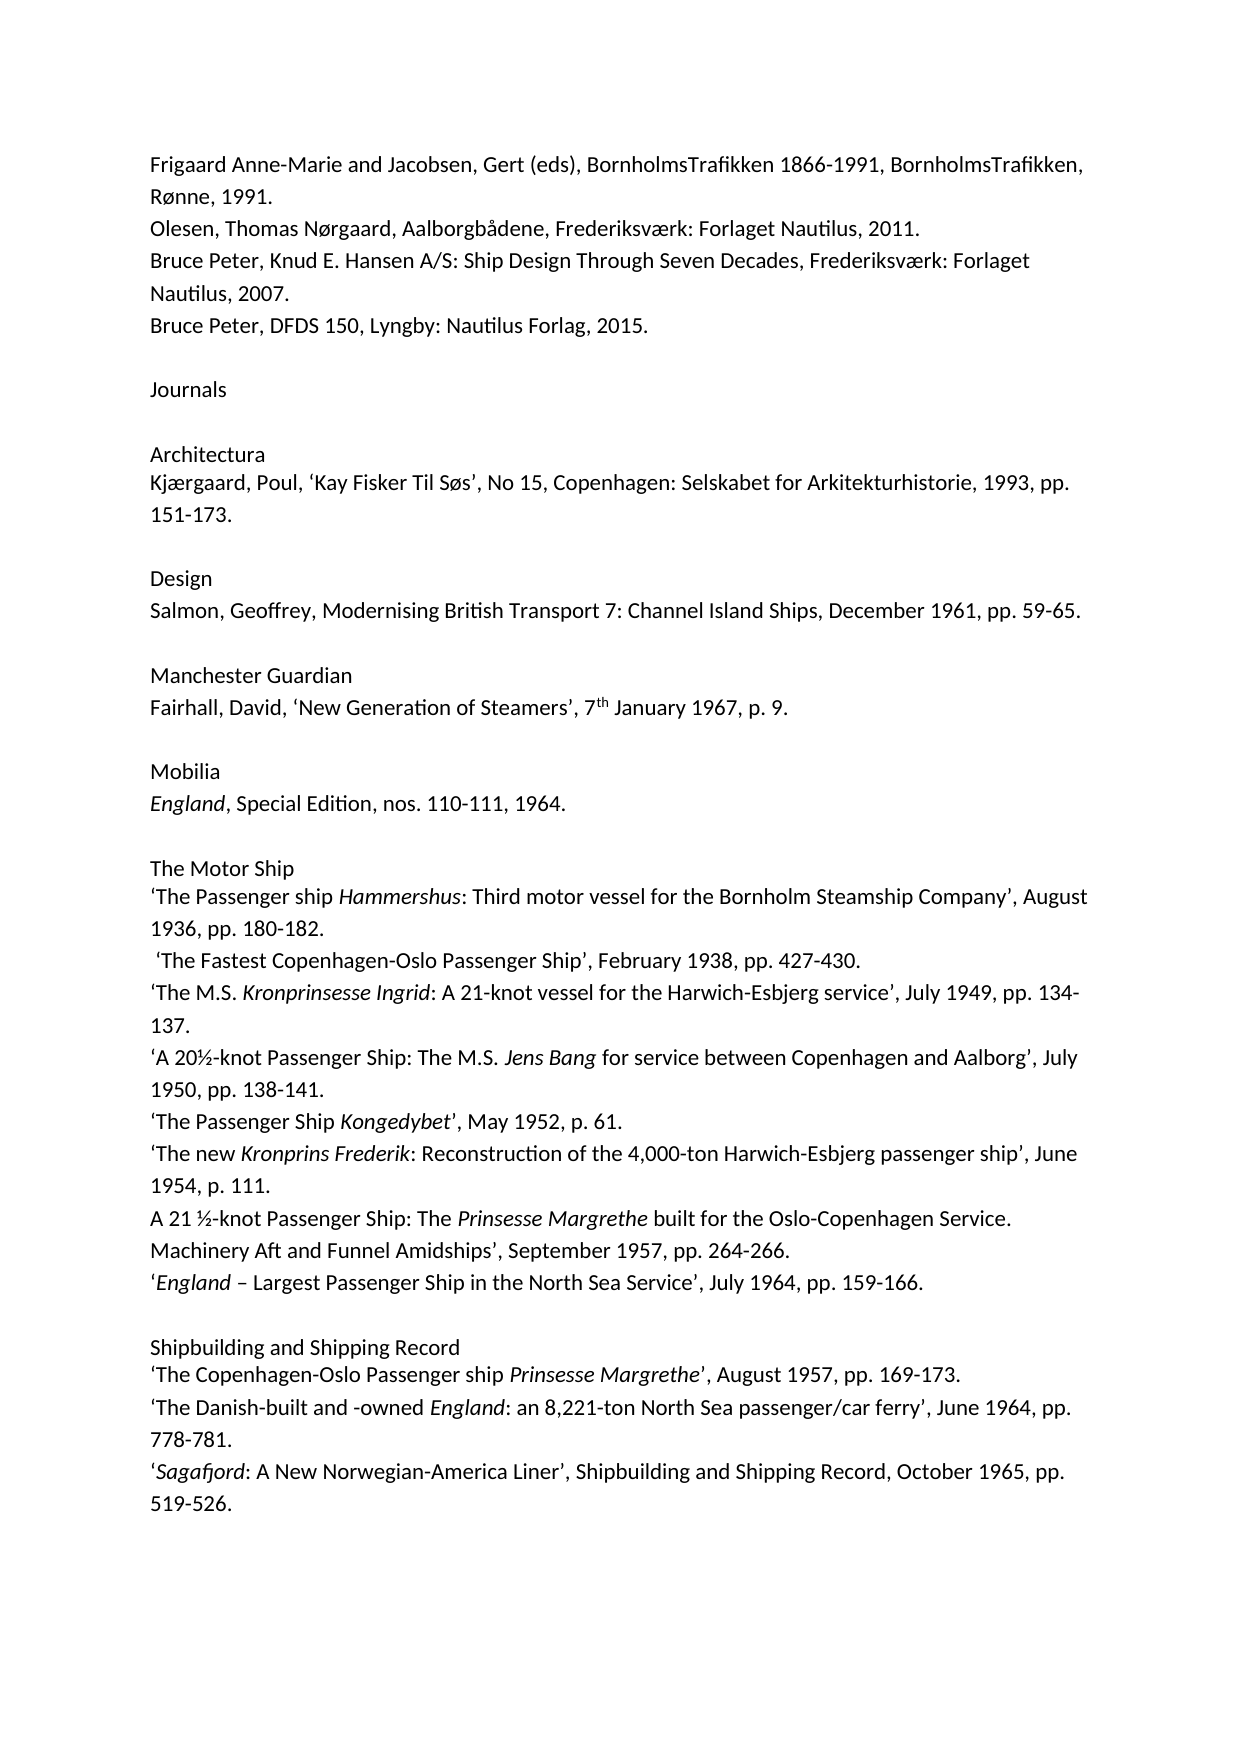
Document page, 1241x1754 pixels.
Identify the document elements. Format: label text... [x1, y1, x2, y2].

text ‘The Fastest Copenhagen-Oslo Passenger Ship’, February 1938, pp. 427-430. [150, 946, 1090, 974]
text Fairhall, David, ‘New Generation of Steamers’, 7th January 1967, p. 9. [150, 693, 1090, 721]
text England, Special Edition, nos. 110-111, 1964. [150, 789, 1090, 818]
text Frigaard Anne-Marie and Jacobsen, Gert (eds), BornholmsTrafikken 1866-1991, BornholmsTrafikken, Rønne, 1991. [150, 150, 1090, 210]
text ‘The Passenger Ship Kongedybet’, May 1952, p. 61. [150, 1107, 1090, 1135]
text ‘The Danish-built and -owned England: an 8,221-ton North Sea passenger/car ferry’, June 1964, pp. 778-781. [150, 1393, 1090, 1453]
text ‘A 20½-knot Passenger Ship: The M.S. Jens Bang for service between Copenhagen and Aalborg’, July 1950, pp. 138-141. [150, 1043, 1090, 1103]
text Olesen, Thomas Nørgaard, Aalborgbådene, Frederiksværk: Forlaget Nautilus, 2011. [150, 214, 1090, 242]
text Bruce Peter, Knud E. Hansen A/S: Ship Design Through Seven Decades, Frederiksværk: Forlaget Nautilus, 2007. [150, 247, 1090, 307]
text ‘The Passenger ship Hammershus: Third motor vessel for the Bornholm Steamship Company’, August 1936, pp. 180-182. [150, 882, 1090, 942]
text Kjærgaard, Poul, ‘Kay Fisker Til Søs’, No 15, Copenhagen: Selskabet for Arkitekturhistorie, 1993, pp. 151-173. [150, 468, 1090, 528]
subtitle The Motor Ship [150, 854, 1090, 882]
text ‘The M.S. Kronprinsesse Ingrid: A 21-knot vessel for the Harwich-Esbjerg service’, July 1949, pp. 134-137. [150, 978, 1090, 1039]
subtitle Shipbuilding and Shipping Record [150, 1333, 1090, 1361]
text Design [150, 564, 1090, 592]
text Journals [150, 375, 1090, 403]
text ‘The Copenhagen-Oslo Passenger ship Prinsesse Margrethe’, August 1957, pp. 169-173. [150, 1361, 1090, 1389]
text ‘The new Kronprins Frederik: Reconstruction of the 4,000-ton Harwich-Esbjerg passenger ship’, June 1954, p. 111. [150, 1139, 1090, 1200]
text Bruce Peter, DFDS 150, Lyngby: Nautilus Forlag, 2015. [150, 311, 1090, 339]
text ‘England – Largest Passenger Ship in the North Sea Service’, July 1964, pp. 159-166. [150, 1268, 1090, 1296]
text A 21 ½-knot Passenger Ship: The Prinsesse Margrethe built for the Oslo-Copenhagen Service. Machinery Aft and Funnel Amidships’, September 1957, pp. 264-266. [150, 1204, 1090, 1264]
text Salmon, Geoffrey, Modernising British Transport 7: Channel Island Ships, December 1961, pp. 59-65. [150, 596, 1090, 624]
text Manchester Guardian [150, 661, 1090, 689]
text Mobilia [150, 757, 1090, 785]
text ‘Sagafjord: A New Norwegian-America Liner’, Shipbuilding and Shipping Record, October 1965, pp. 519-526. [150, 1457, 1090, 1517]
subtitle Architectura [150, 440, 1090, 468]
